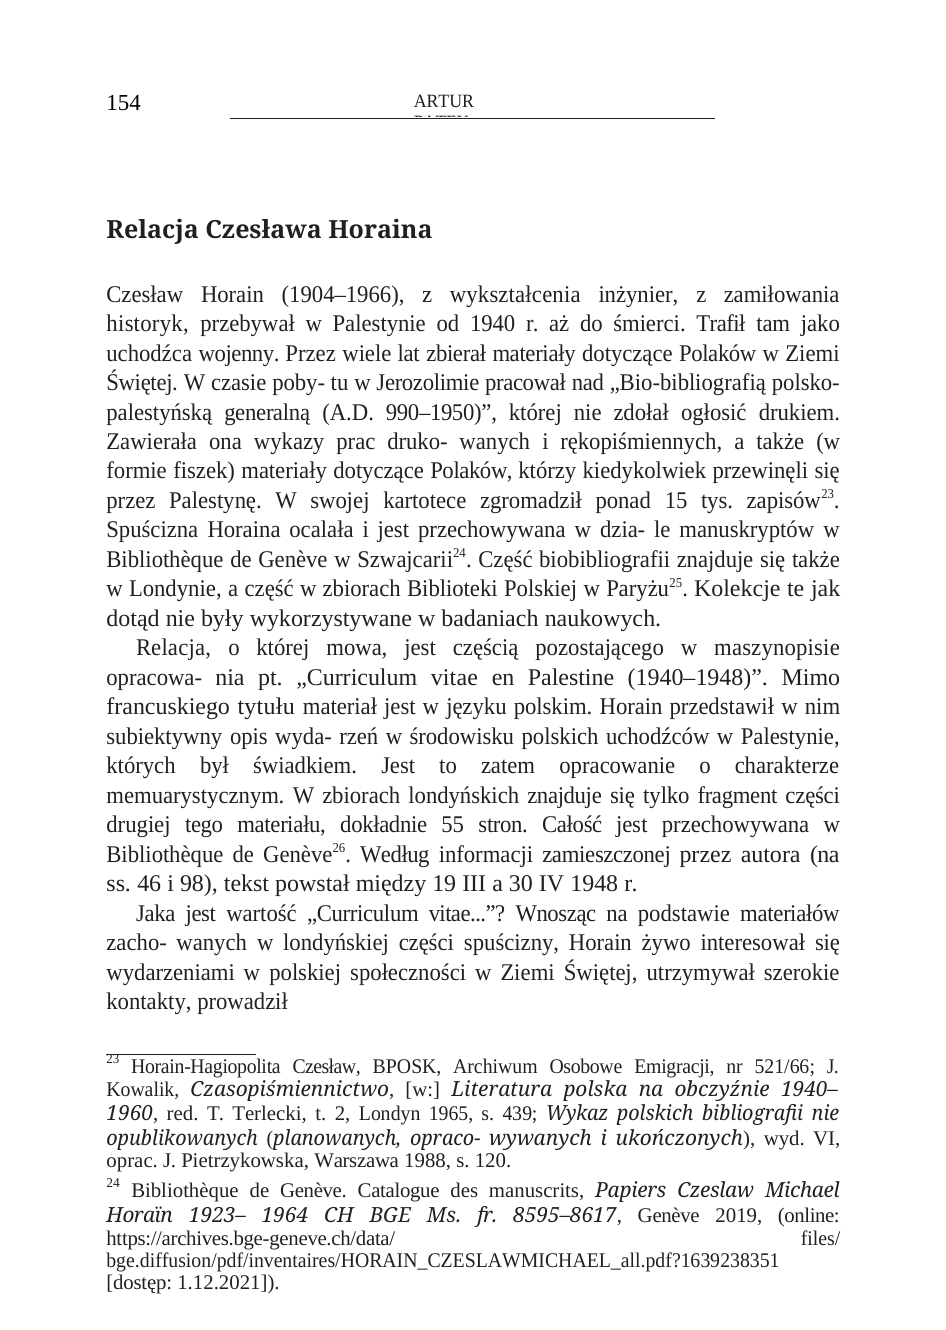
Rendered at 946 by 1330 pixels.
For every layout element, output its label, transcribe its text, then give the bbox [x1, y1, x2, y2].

text Czesław Horain (1904–1966), z wykształcenia inżynier, z zamiłowania historyk, przebywał w Palestynie od 1940 r. aż do śmierci. Trafił tam jako uchodźca wojenny. Przez wiele lat zbierał materiały dotyczące Polaków w Ziemi Świętej. W czasie poby- tu w Jerozolimie pracował nad „Bio-bibliografią polsko-palestyńską generalną (A.D. 990–1950)”, której nie zdołał ogłosić drukiem. Zawierała ona wykazy prac druko- wanych i rękopiśmiennych, a także (w formie fiszek) materiały dotyczące Polaków, którzy kiedykolwiek przewinęli się przez Palestynę. W swojej kartotece zgromadził ponad 15 tys. zapisów23. Spuścizna Horaina ocalała i jest przechowywana w dzia- le manuskryptów w Bibliothèque de Genève w Szwajcarii24. Część biobibliografii znajduje się także w Londynie, a część w zbiorach Biblioteki Polskiej w Paryżu25. Kolekcje te jak dotąd nie były wykorzystywane w badaniach naukowych. [106, 280, 840, 632]
text 24 Bibliothèque de Genève. Catalogue des manuscrits, Papiers Czeslaw Michael Horaïn 1923– 1964 CH BGE Ms. fr. 8595–8617, Genève 2019, (online: https://archives.bge-geneve.ch/data/ files/ bge.diffusion/pdf/inventaires/HORAIN_CZESLAWMICHAEL_all.pdf?1639238351 [dostęp: 1.12.2021]). [106, 1176, 840, 1294]
text Relacja, o której mowa, jest częścią pozostającego w maszynopisie opracowa- nia pt. „Curriculum vitae en Palestine (1940–1948)”. Mimo francuskiego tytułu materiał jest w języku polskim. Horain przedstawił w nim subiektywny opis wyda- rzeń w środowisku polskich uchodźców w Palestynie, których był świadkiem. Jest to zatem opracowanie o charakterze memuarystycznym. W zbiorach londyńskich znajduje się tylko fragment części drugiej tego materiału, dokładnie 55 stron. Całość jest przechowywana w Bibliothèque de Genève26. Według informacji zamieszczonej przez autora (na ss. 46 i 98), tekst powstał między 19 III a 30 IV 1948 r. [106, 633, 840, 897]
text Jaka jest wartość „Curriculum vitae...”? Wnosząc na podstawie materiałów zacho- wanych w londyńskiej części spuścizny, Horain żywo interesował się wydarzeniami w polskiej społeczności w Ziemi Świętej, utrzymywał szerokie kontakty, prowadził [106, 899, 840, 1015]
text 23 Horain-Hagiopolita Czesław, BPOSK, Archiwum Osobowe Emigracji, nr 521/66; J. Kowalik, Czasopiśmiennictwo, [w:] Literatura polska na obczyźnie 1940–1960, red. T. Terlecki, t. 2, Londyn 1965, s. 439; Wykaz polskich bibliografii nie opublikowanych (planowanych, opraco- wywanych i ukończonych), wyd. VI, oprac. J. Pietrzykowska, Warszawa 1988, s. 120. [106, 1053, 840, 1172]
subtitle Relacja Czesława Horaina [106, 212, 852, 246]
